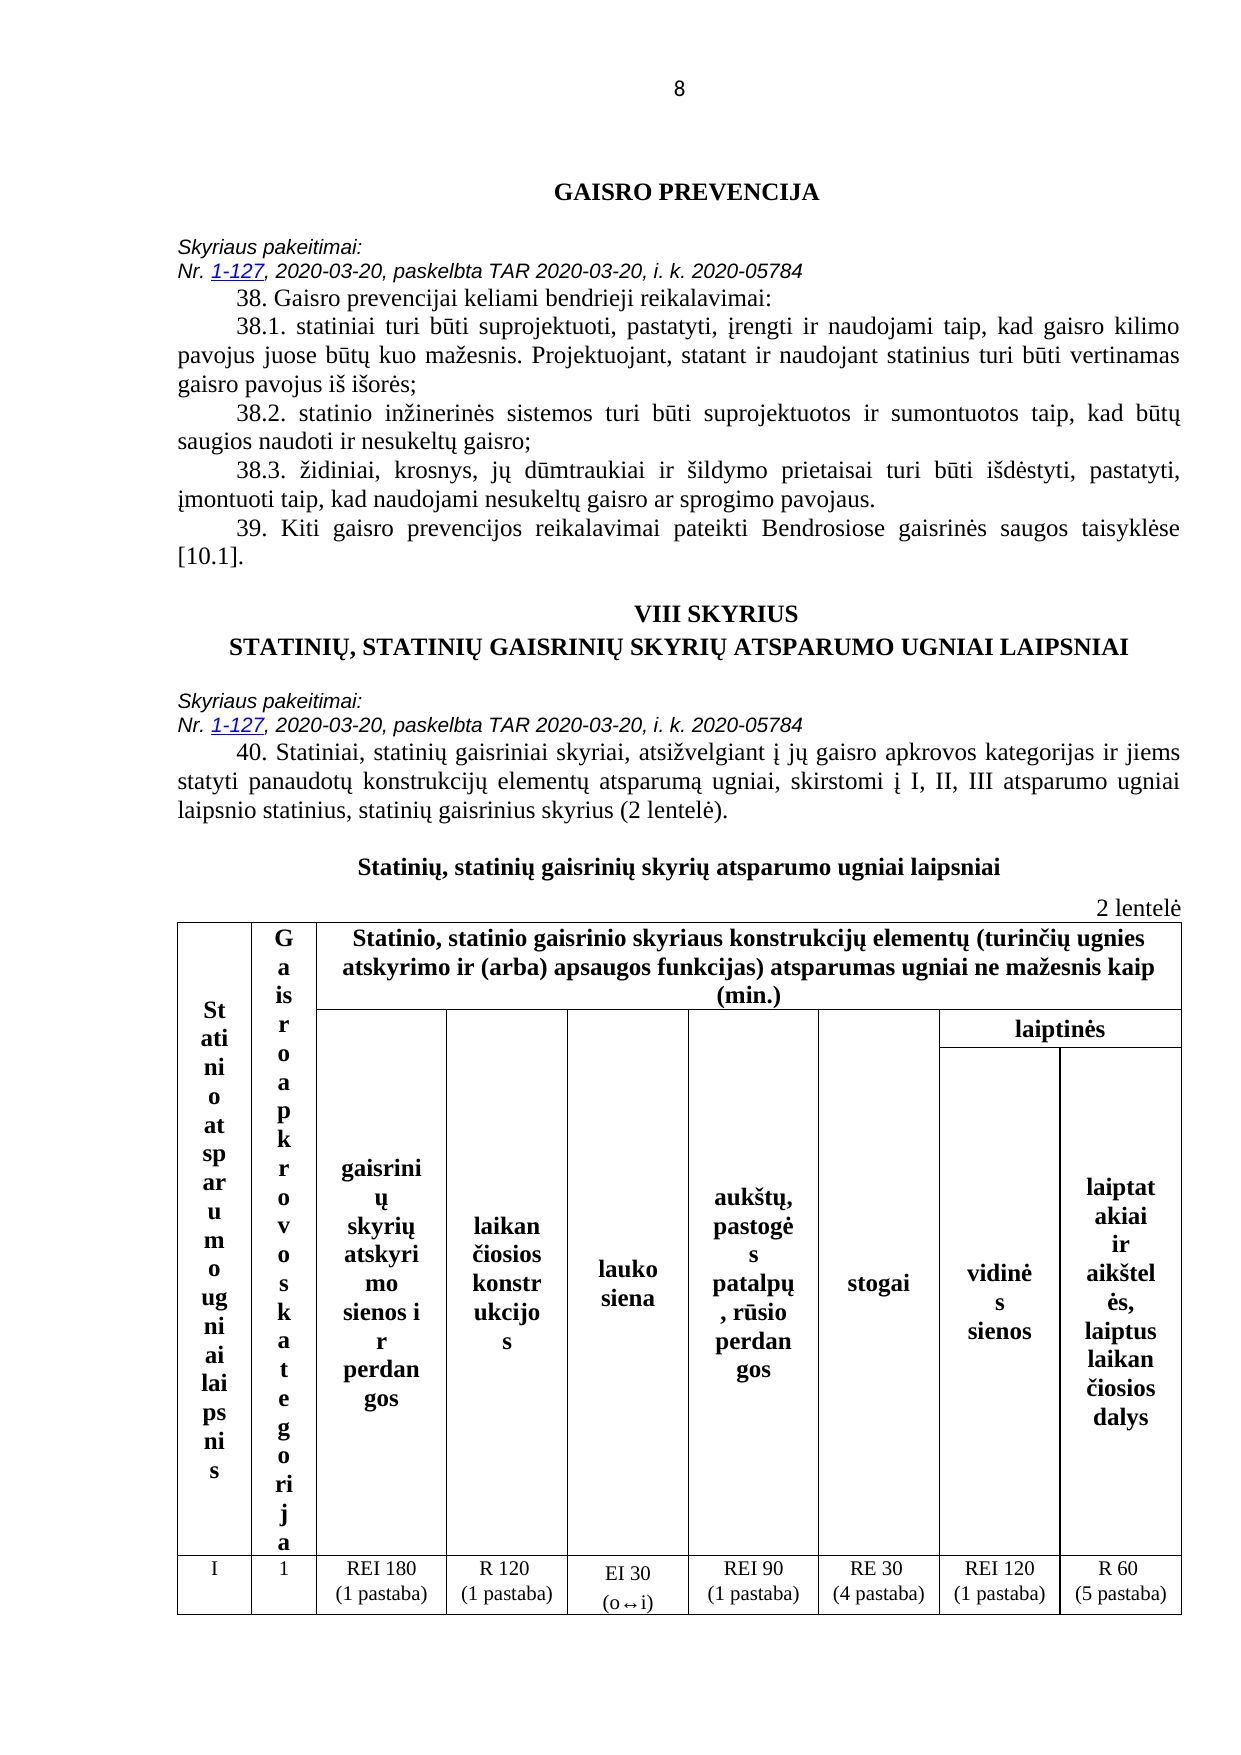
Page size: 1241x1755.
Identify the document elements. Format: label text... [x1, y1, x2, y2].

text STATINIŲ, STATINIŲ GAISRINIŲ SKYRIŲ ATSPARUMO UGNIAI LAIPSNIAI [177, 632, 1181, 661]
table_cell I [178, 1556, 251, 1614]
table_header Gaisro apkrovos kategorija [252, 923, 316, 1555]
table_cell 1 [252, 1556, 316, 1614]
table_cell EI 30 (o↔i) [568, 1556, 688, 1614]
table_cell REI 180 (1 pastaba) [317, 1556, 446, 1614]
table_cell gaisrinių skyrių atskyrimo sienos ir perdangos [317, 1010, 446, 1555]
table_cell stogai [819, 1010, 939, 1555]
text 40. Statiniai, statinių gaisriniai skyriai, atsižvelgiant į jų gaisro apkrovos kategorijas ir jiems statyti panaudotų konstrukcijų elementų atsparumą ugniai, skirstomi į I, II, III atsparumo ugniai laipsnio statinius, statinių gaisrinius skyrius (2 lentelė). [177, 737, 1181, 823]
table_cell lauko siena [568, 1010, 688, 1555]
text 2 lentelė [177, 893, 1181, 922]
text 38.3. židiniai, krosnys, jų dūmtraukiai ir šildymo prietaisai turi būti išdėstyti, pastatyti, įmontuoti taip, kad naudojami nesukeltų gaisro ar sprogimo pavojaus. [177, 455, 1181, 513]
table_header Statinio atsparumo ugniai laipsnis [178, 923, 251, 1555]
text 38. Gaisro prevencijai keliami bendrieji reikalavimai: [177, 283, 1181, 311]
text 38.2. statinio inžinerinės sistemos turi būti suprojektuotos ir sumontuotos taip, kad būtų saugios naudoti ir nesukeltų gaisro; [177, 398, 1181, 455]
table_cell R 120 (1 pastaba) [447, 1556, 567, 1614]
text VIII SKYRIUS [251, 599, 1181, 628]
table_cell laiptinės [940, 1010, 1181, 1047]
table_cell REI 90 (1 pastaba) [689, 1556, 818, 1614]
text Skyriaus pakeitimai: [177, 235, 1181, 259]
table_cell laiptatakiai ir aikštelės, laiptus laikančiosios dalys [1061, 1048, 1181, 1555]
table_cell aukštų, pastogės patalpų, rūsio perdangos [689, 1010, 818, 1555]
text 39. Kiti gaisro prevencijos reikalavimai pateikti Bendrosiose gaisrinės saugos taisyklėse [10.1]. [177, 513, 1181, 570]
table_cell RE 30 (4 pastaba) [819, 1556, 939, 1614]
text Statinių, statinių gaisrinių skyrių atsparumo ugniai laipsniai [177, 852, 1181, 881]
table_cell REI 120 (1 pastaba) [940, 1556, 1059, 1614]
text GAISRO PREVENCIJA [192, 177, 1181, 206]
text Skyriaus pakeitimai: [177, 689, 1181, 713]
text Nr. 1-127, 2020-03-20, paskelbta TAR 2020-03-20, i. k. 2020-05784 [177, 713, 1181, 737]
text Nr. 1-127, 2020-03-20, paskelbta TAR 2020-03-20, i. k. 2020-05784 [177, 259, 1181, 283]
text 38.1. statiniai turi būti suprojektuoti, pastatyti, įrengti ir naudojami taip, kad gaisro kilimo pavojus juose būtų kuo mažesnis. Projektuojant, statant ir naudojant statinius turi būti vertinamas gaisro pavojus iš išorės; [177, 311, 1181, 398]
table_cell R 60 (5 pastaba) [1061, 1556, 1181, 1614]
table_cell laikančiosios konstrukcijos [447, 1010, 567, 1555]
table_header Statinio, statinio gaisrinio skyriaus konstrukcijų elementų (turinčių ugnies atskyrimo ir (arba) apsaugos funkcijas) atsparumas ugniai ne mažesnis kaip (min.) [317, 923, 1181, 1009]
table_cell vidinės sienos [940, 1048, 1059, 1555]
